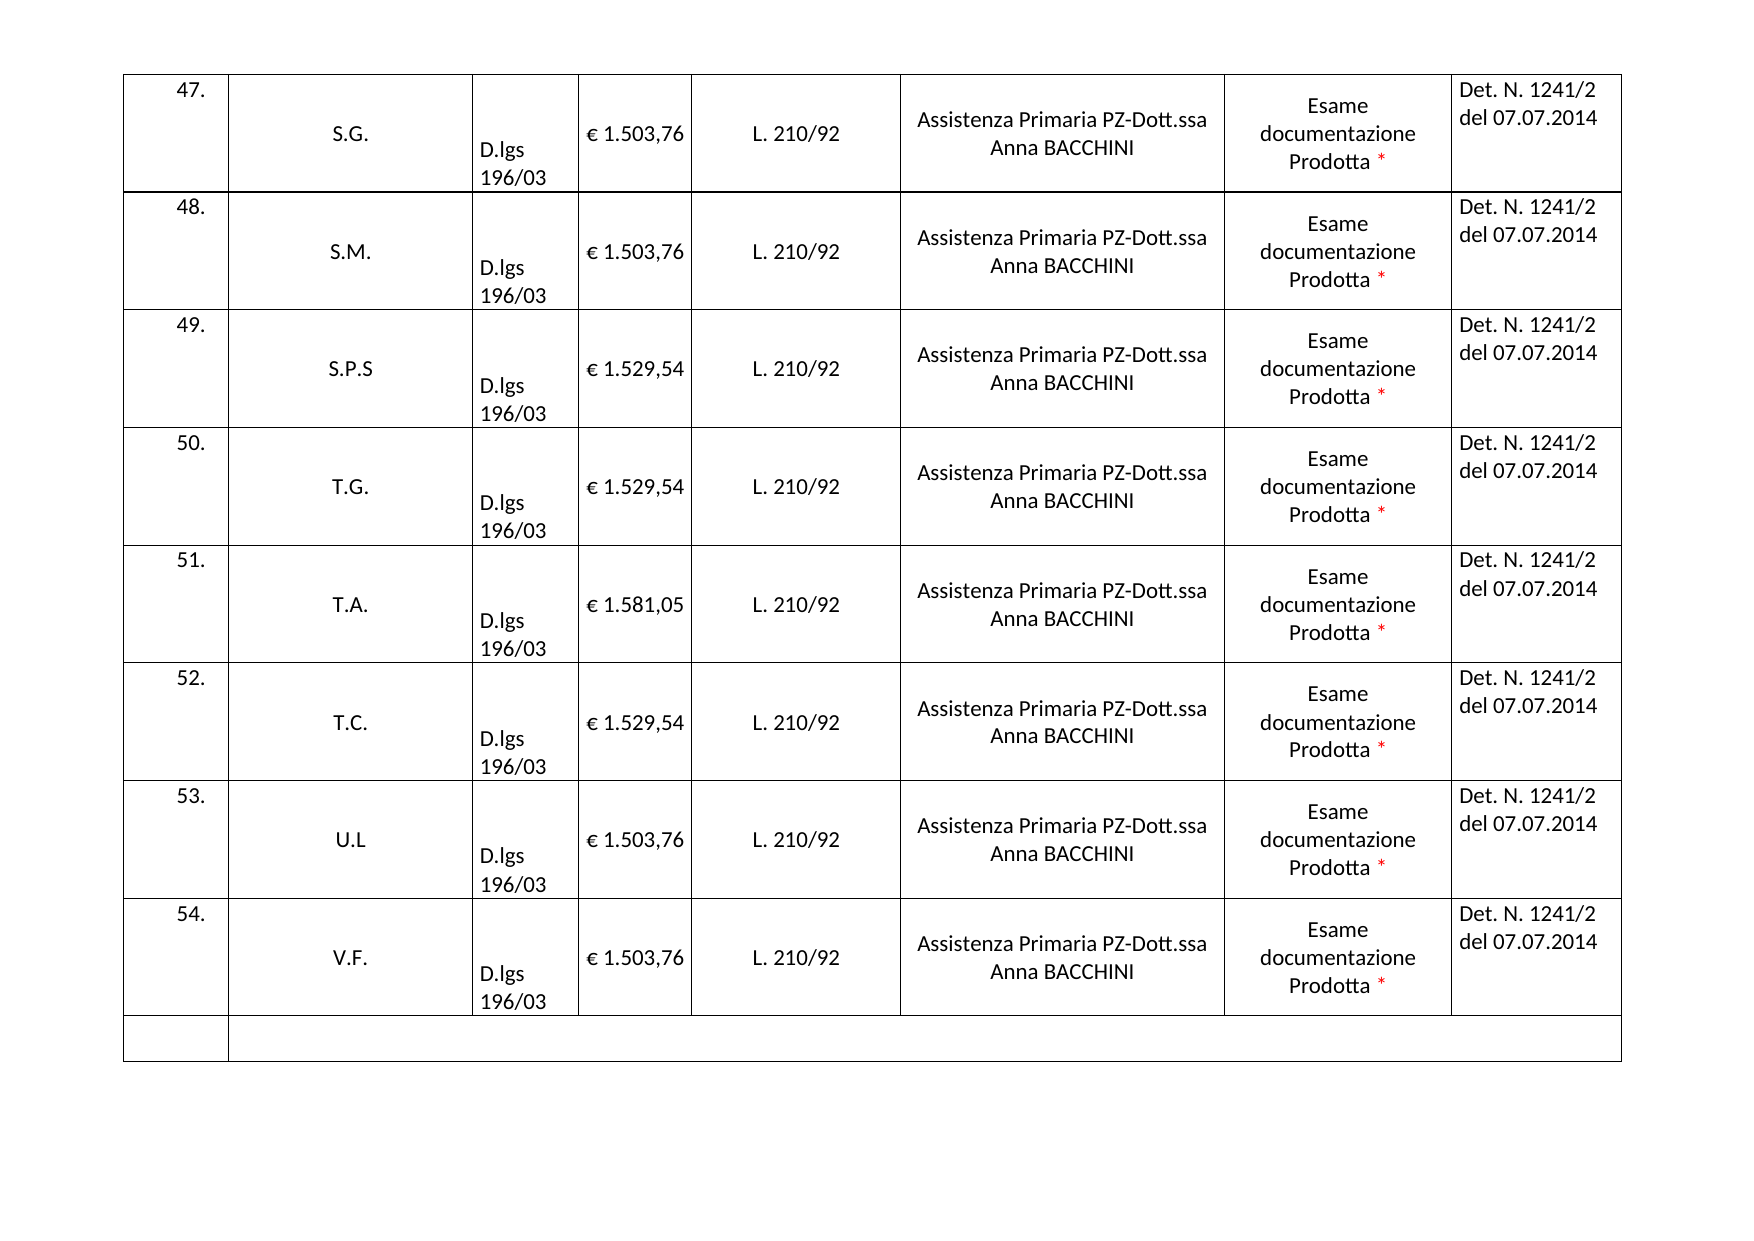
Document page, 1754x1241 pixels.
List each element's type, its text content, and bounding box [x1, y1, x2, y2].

table_cell Det. N. 1241/2 del 07.07.2014 [1452, 428, 1621, 544]
table_cell L. 210/92 [692, 428, 900, 544]
table_cell S.M. [229, 193, 472, 309]
table_cell Det. N. 1241/2 del 07.07.2014 [1452, 781, 1621, 898]
table_cell [124, 193, 228, 309]
table_cell [124, 1016, 228, 1061]
table_cell Esame documentazione Prodotta * [1225, 75, 1451, 191]
table_cell Det. N. 1241/2 del 07.07.2014 [1452, 193, 1621, 309]
table_cell Det. N. 1241/2 del 07.07.2014 [1452, 899, 1621, 1015]
table_cell D.lgs 196/03 [473, 781, 578, 898]
table_cell Esame documentazione Prodotta * [1225, 193, 1451, 309]
table_cell U.L [229, 781, 472, 898]
table_cell € 1.503,76 [579, 899, 691, 1015]
table_cell D.lgs 196/03 [473, 663, 578, 780]
table_cell Assistenza Primaria PZ-Dott.ssa Anna BACCHINI [901, 781, 1224, 898]
table_cell Det. N. 1241/2 del 07.07.2014 [1452, 310, 1621, 427]
table_cell Det. N. 1241/2 del 07.07.2014 [1452, 546, 1621, 662]
table_cell D.lgs 196/03 [473, 75, 578, 191]
table_cell L. 210/92 [692, 899, 900, 1015]
table_cell L. 210/92 [692, 75, 900, 191]
table_cell Assistenza Primaria PZ-Dott.ssa Anna BACCHINI [901, 193, 1224, 309]
table_cell L. 210/92 [692, 193, 900, 309]
table_cell Esame documentazione Prodotta * [1225, 663, 1451, 780]
table_cell Det. N. 1241/2 del 07.07.2014 [1452, 663, 1621, 780]
table_cell S.P.S [229, 310, 472, 427]
table_cell € 1.529,54 [579, 663, 691, 780]
table_cell L. 210/92 [692, 546, 900, 662]
table_cell Assistenza Primaria PZ-Dott.ssa Anna BACCHINI [901, 428, 1224, 544]
table_cell V.F. [229, 899, 472, 1015]
table_cell € 1.581,05 [579, 546, 691, 662]
table_cell [124, 781, 228, 898]
table_cell L. 210/92 [692, 781, 900, 898]
table_cell [124, 75, 228, 191]
table_cell Assistenza Primaria PZ-Dott.ssa Anna BACCHINI [901, 663, 1224, 780]
table_cell € 1.503,76 [579, 75, 691, 191]
table_cell € 1.529,54 [579, 428, 691, 544]
table_cell [124, 310, 228, 427]
table_cell D.lgs 196/03 [473, 546, 578, 662]
table_cell € 1.503,76 [579, 193, 691, 309]
table_cell Det. N. 1241/2 del 07.07.2014 [1452, 75, 1621, 191]
table_cell € 1.503,76 [579, 781, 691, 898]
table_cell L. 210/92 [692, 310, 900, 427]
table_cell € 1.529,54 [579, 310, 691, 427]
table_cell D.lgs 196/03 [473, 193, 578, 309]
table_cell D.lgs 196/03 [473, 899, 578, 1015]
table_cell [124, 663, 228, 780]
table_cell Esame documentazione Prodotta * [1225, 310, 1451, 427]
table_cell Assistenza Primaria PZ-Dott.ssa Anna BACCHINI [901, 899, 1224, 1015]
table_cell [124, 546, 228, 662]
table_cell [124, 899, 228, 1015]
table_cell Assistenza Primaria PZ-Dott.ssa Anna BACCHINI [901, 546, 1224, 662]
table_cell T.C. [229, 663, 472, 780]
table_cell Assistenza Primaria PZ-Dott.ssa Anna BACCHINI [901, 310, 1224, 427]
table_cell L. 210/92 [692, 663, 900, 780]
table_cell Esame documentazione Prodotta * [1225, 781, 1451, 898]
table_cell Esame documentazione Prodotta * [1225, 899, 1451, 1015]
table_cell T.A. [229, 546, 472, 662]
table_cell T.G. [229, 428, 472, 544]
table_cell Esame documentazione Prodotta * [1225, 546, 1451, 662]
table_cell Assistenza Primaria PZ-Dott.ssa Anna BACCHINI [901, 75, 1224, 191]
table_cell [229, 1016, 1621, 1061]
table_cell D.lgs 196/03 [473, 428, 578, 544]
table_cell [124, 428, 228, 544]
table_cell S.G. [229, 75, 472, 191]
table_cell D.lgs 196/03 [473, 310, 578, 427]
table_cell Esame documentazione Prodotta * [1225, 428, 1451, 544]
